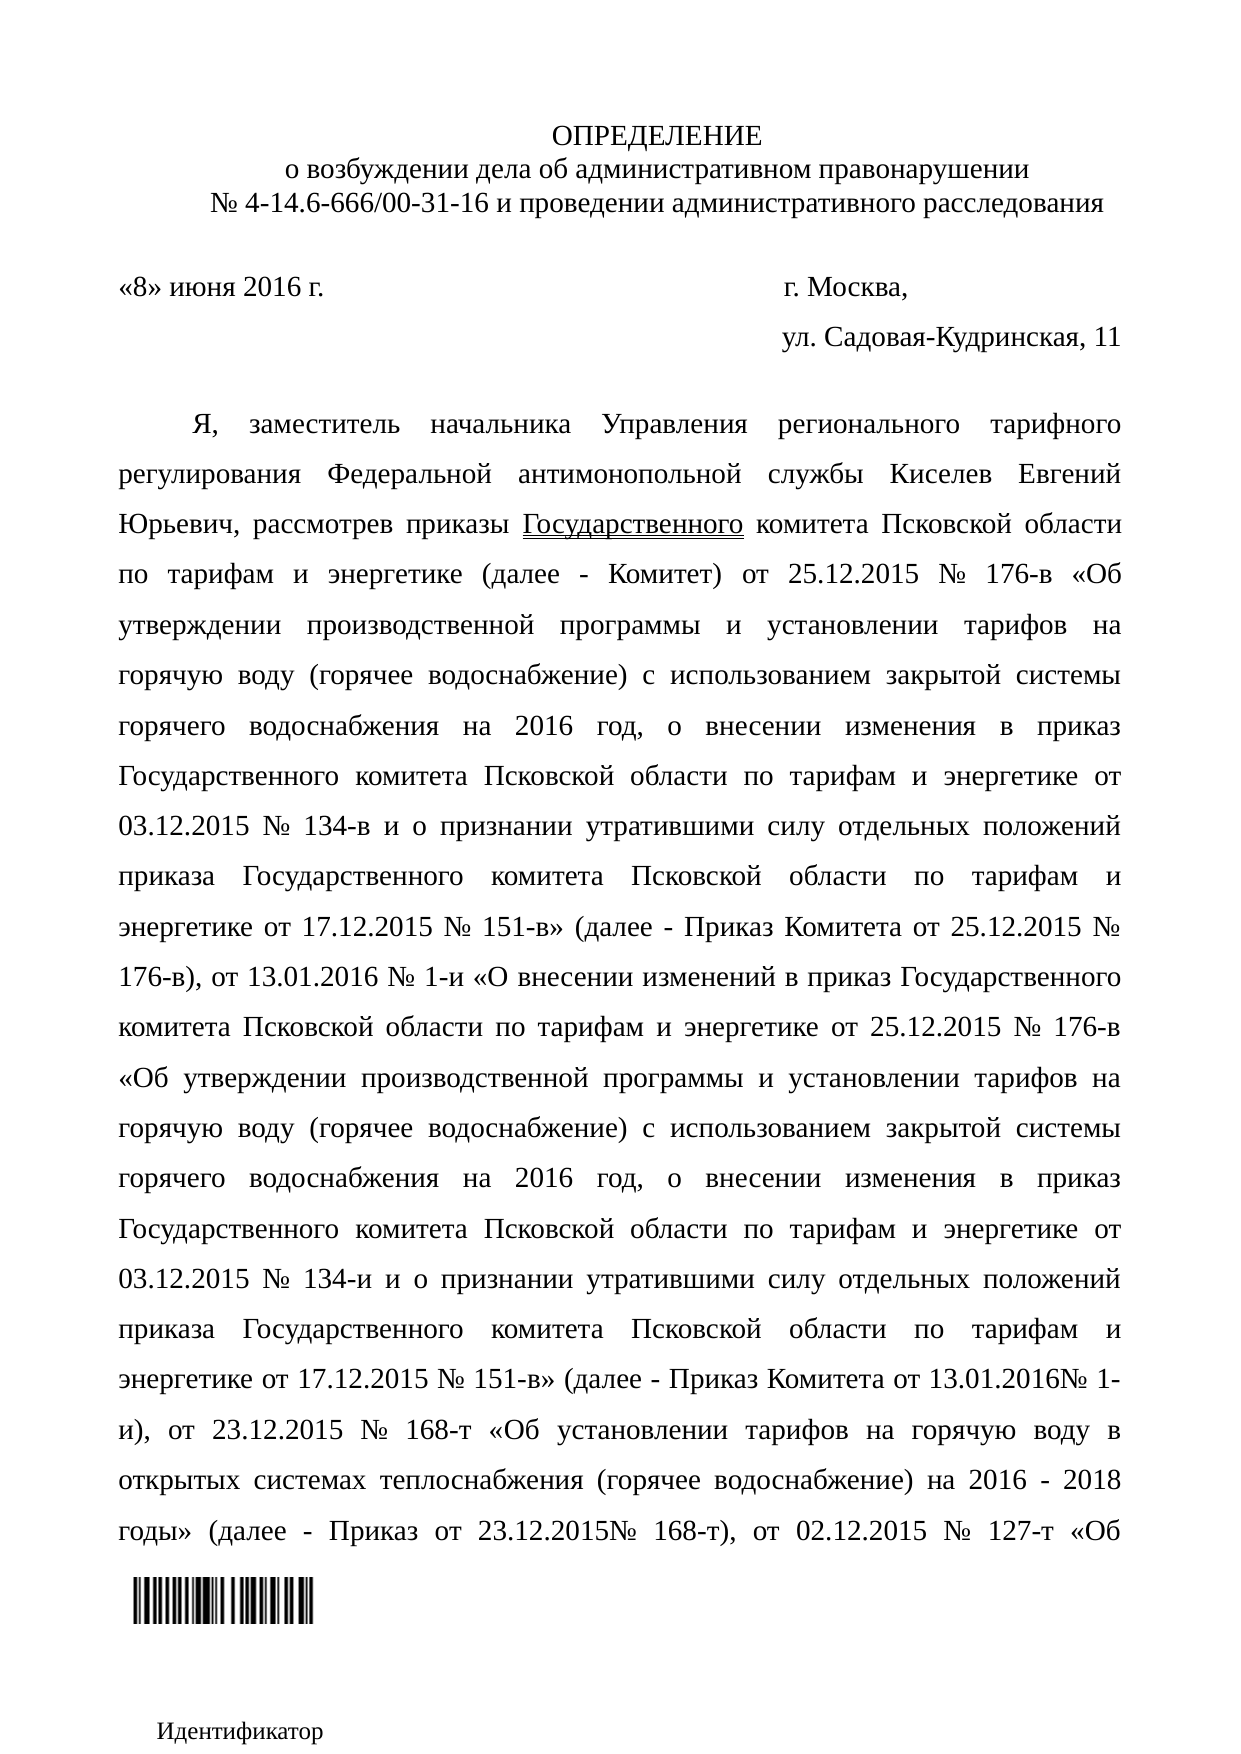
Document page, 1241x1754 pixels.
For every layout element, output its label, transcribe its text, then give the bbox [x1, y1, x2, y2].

text о возбуждении дела об административном правонарушении [118, 152, 1122, 185]
text Я, заместитель начальника Управления регионального тарифного регулирования Федеральной антимонопольной службы Киселев Евгений Юрьевич, рассмотрев приказы Государственного комитета Псковской области по тарифам и энергетике (далее - Комитет) от 25.12.2015 № 176-в «Об утверждении производственной программы и установлении тарифов на горячую воду (горячее водоснабжение) с использованием закрытой системы горячего водоснабжения на 2016 год, о внесении изменения в приказ Государственного комитета Псковской области по тарифам и энергетике от 03.12.2015 № 134-в и о признании утратившими силу отдельных положений приказа Государственного комитета Псковской области по тарифам и энергетике от 17.12.2015 № 151-в» (далее - Приказ Комитета от 25.12.2015 № 176-в), от 13.01.2016 № 1-и «О внесении изменений в приказ Государственного комитета Псковской области по тарифам и энергетике от 25.12.2015 № 176-в «Об утверждении производственной программы и установлении тарифов на горячую воду (горячее водоснабжение) с использованием закрытой системы горячего водоснабжения на 2016 год, о внесении изменения в приказ Государственного комитета Псковской области по тарифам и энергетике от 03.12.2015 № 134-и и о признании утратившими силу отдельных положений приказа Государственного комитета Псковской области по тарифам и энергетике от 17.12.2015 № 151-в» (далее - Приказ Комитета от 13.01.2016№ 1-и), от 23.12.2015 № 168-т «Об установлении тарифов на горячую воду в открытых системах теплоснабжения (горячее водоснабжение) на 2016 - 2018 годы» (далее - Приказ от 23.12.2015№ 168-т), от 02.12.2015 № 127-т «Об [118, 406, 1122, 1546]
picture [118, 1577, 331, 1624]
text № 4-14.6-666/00-31-16 и проведении административного расследования [118, 185, 1122, 219]
text «8» июня 2016 г. г. Москва, [118, 269, 1122, 303]
text ул. Садовая-Кудринская, 11 [118, 319, 1122, 353]
text ОПРЕДЕЛЕНИЕ [118, 118, 1122, 152]
